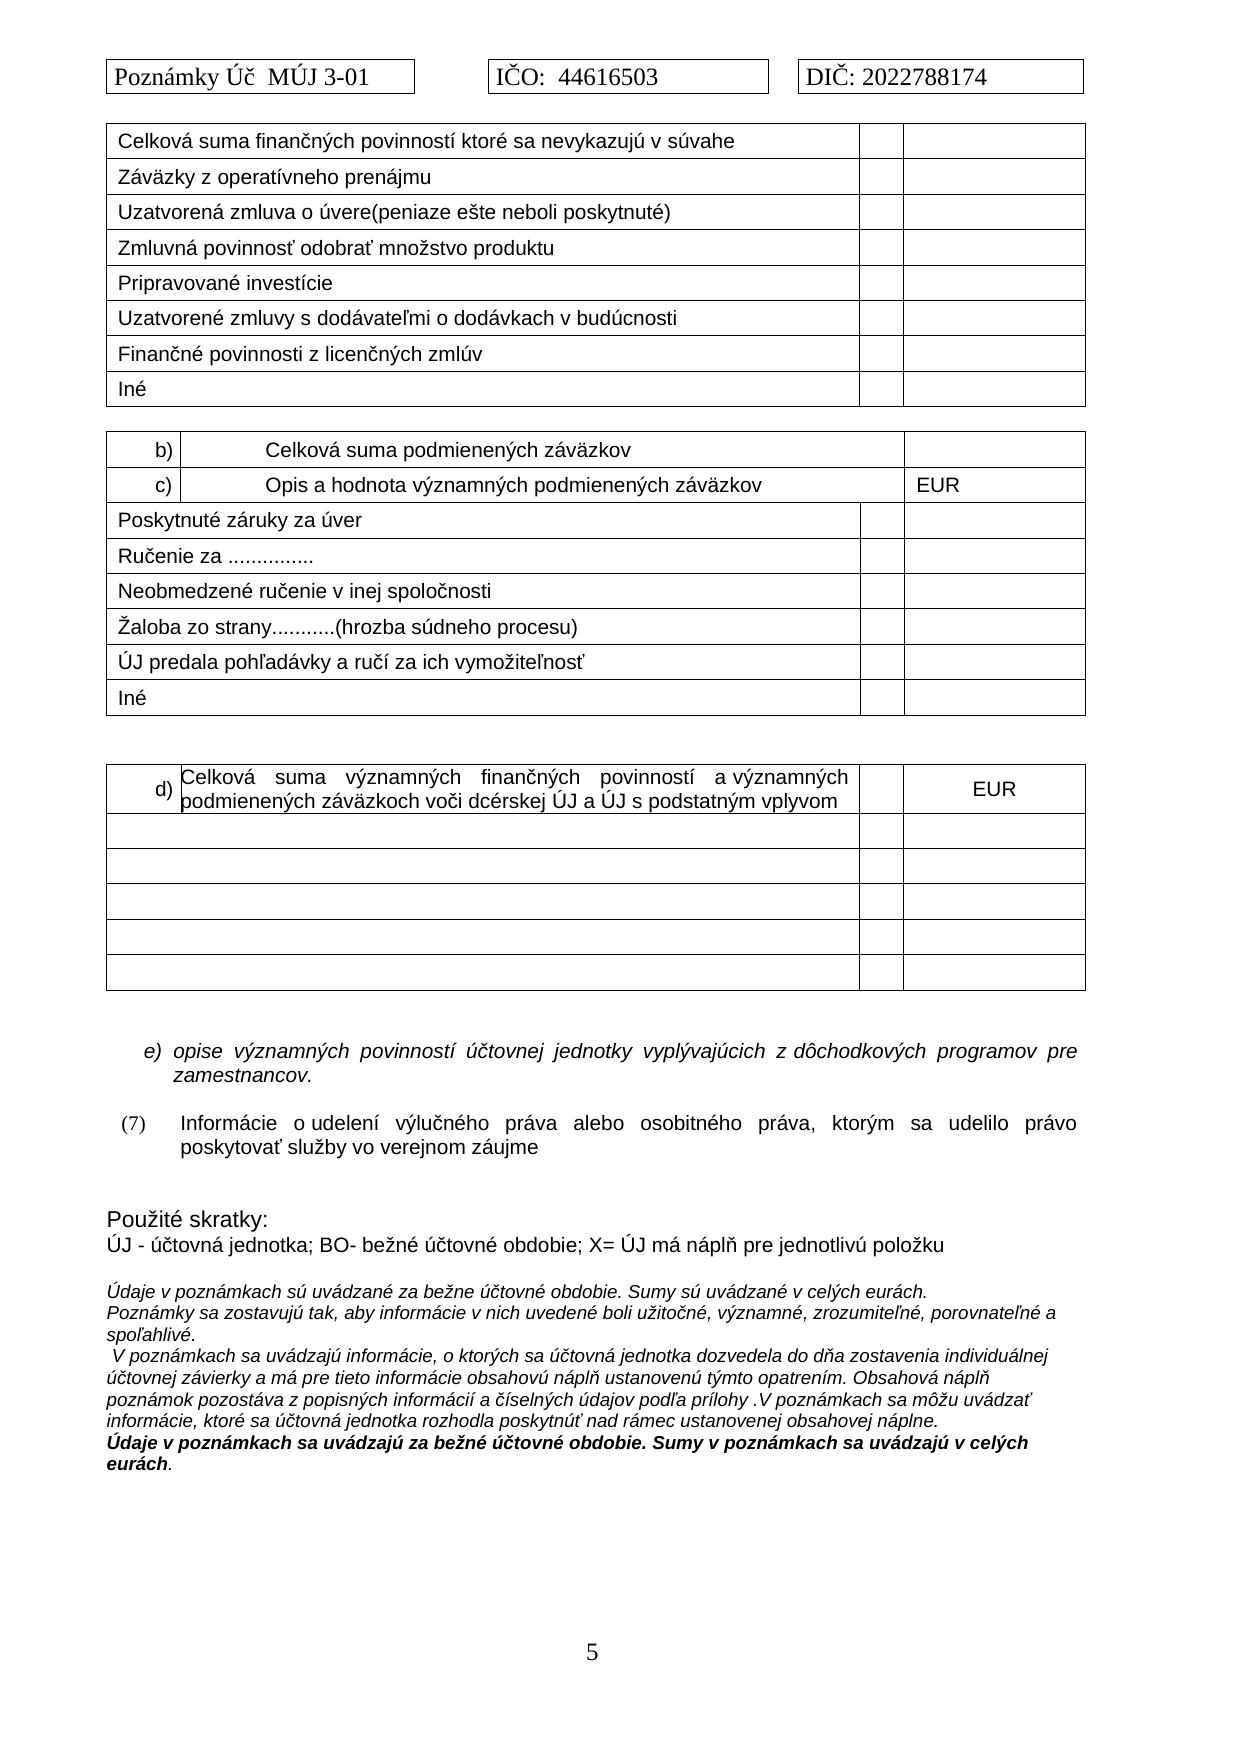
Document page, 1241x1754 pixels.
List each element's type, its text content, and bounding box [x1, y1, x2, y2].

table_cell Iné [107, 680, 860, 714]
table_cell Zmluvná povinnosť odobrať množstvo produktu [107, 230, 859, 264]
table_cell [860, 301, 903, 335]
table_cell Poskytnuté záruky za úver [107, 503, 860, 537]
table_cell [860, 159, 903, 194]
table_cell [904, 849, 1085, 883]
table_cell [905, 645, 1085, 679]
table_cell Uzatvorené zmluvy s dodávateľmi o dodávkach v budúcnosti [107, 301, 859, 335]
table_cell [860, 336, 903, 371]
text Údaje v poznámkach sa uvádzajú za bežné účtovné obdobie. Sumy v poznámkach sa uvádzajú v celých eurách. [106, 1432, 1078, 1475]
table_cell [860, 230, 903, 264]
table_cell Uzatvorená zmluva o úvere(peniaze ešte neboli poskytnuté) [107, 195, 859, 229]
table_cell [905, 539, 1085, 573]
table_cell Finančné povinnosti z licenčných zmlúv [107, 336, 859, 371]
table_cell [860, 884, 903, 919]
table_cell [107, 920, 859, 954]
table_cell [904, 336, 1085, 371]
table_cell [904, 159, 1085, 194]
table_header Celková suma významných finančných povinností a významných podmienených záväzkoch voči dcérskej ÚJ a ÚJ s podstatným vplyvom [182, 765, 859, 812]
table_cell [904, 301, 1085, 335]
table_header EUR [904, 765, 1085, 812]
text Údaje v poznámkach sú uvádzané za bežne účtovné obdobie. Sumy sú uvádzané v celých eurách. [106, 1281, 1078, 1302]
table_cell [860, 814, 903, 848]
table_header [905, 432, 1085, 467]
table_cell EUR [905, 468, 1085, 502]
table_header Celková suma podmienených záväzkov [181, 432, 904, 467]
table_cell [861, 609, 904, 644]
table_cell [107, 955, 859, 989]
table_cell Celková suma finančných povinností ktoré sa nevykazujú v súvahe [107, 124, 859, 158]
table_cell [905, 680, 1085, 714]
table_cell [860, 195, 903, 229]
table_cell Ručenie za ............... [107, 539, 860, 573]
text V poznámkach sa uvádzajú informácie, o ktorých sa účtovná jednotka dozvedela do dňa zostavenia individuálnej účtovnej závierky a má pre tieto informácie obsahovú náplň ustanovenú týmto opatrením. Obsahová náplň poznámok pozostáva z popisných informácií a číselných údajov podľa prílohy .V poznámkach sa môžu uvádzať informácie, ktoré sa účtovná jednotka rozhodla poskytnúť nad rámec ustanovenej obsahovej náplne. [106, 1345, 1078, 1432]
table_cell [904, 814, 1085, 848]
table_cell [904, 920, 1085, 954]
table_cell [860, 266, 903, 300]
text Použité skratky: [106, 1206, 1078, 1233]
table_cell [904, 195, 1085, 229]
table_cell [905, 609, 1085, 644]
table_cell [861, 539, 904, 573]
table_cell [861, 645, 904, 679]
table_cell [904, 230, 1085, 264]
table_header [107, 765, 181, 812]
table_cell Opis a hodnota významných podmienených záväzkov [181, 468, 904, 502]
table_cell [904, 884, 1085, 919]
table_cell [860, 955, 903, 989]
table_cell [861, 503, 904, 537]
table_cell Záväzky z operatívneho prenájmu [107, 159, 859, 194]
table_cell [860, 124, 903, 158]
table_cell [860, 849, 903, 883]
text ÚJ - účtovná jednotka; BO- bežné účtovné obdobie; X= ÚJ má náplň pre jednotlivú položku [106, 1233, 1078, 1257]
table_cell [861, 574, 904, 608]
text Poznámky sa zostavujú tak, aby informácie v nich uvedené boli užitočné, významné, zrozumiteľné, porovnateľné a spoľahlivé. [106, 1302, 1078, 1345]
table_cell [860, 372, 903, 406]
table_cell [107, 814, 859, 848]
table_cell Pripravované investície [107, 266, 859, 300]
table_cell [904, 955, 1085, 989]
table_cell [107, 468, 180, 502]
table_header [107, 432, 180, 467]
table_cell ÚJ predala pohľadávky a ručí za ich vymožiteľnosť [107, 645, 860, 679]
table_cell [904, 124, 1085, 158]
table_header [860, 765, 903, 812]
table_cell Neobmedzené ručenie v inej spoločnosti [107, 574, 860, 608]
list opise významných povinností účtovnej jednotky vyplývajúcich z dôchodkových programov pre zamestnancov. [143, 1038, 1078, 1086]
table_cell [107, 884, 859, 919]
table_cell [861, 680, 904, 714]
table_cell [904, 372, 1085, 406]
table_cell [904, 266, 1085, 300]
table_cell [905, 574, 1085, 608]
table_cell Iné [107, 372, 859, 406]
list Informácie o udelení výlučného práva alebo osobitného práva, ktorým sa udelilo právo poskytovať služby vo verejnom záujme [121, 1110, 1078, 1158]
table_cell [107, 849, 859, 883]
table_cell [860, 920, 903, 954]
table_cell [905, 503, 1085, 537]
table_cell Žaloba zo strany...........(hrozba súdneho procesu) [107, 609, 860, 644]
